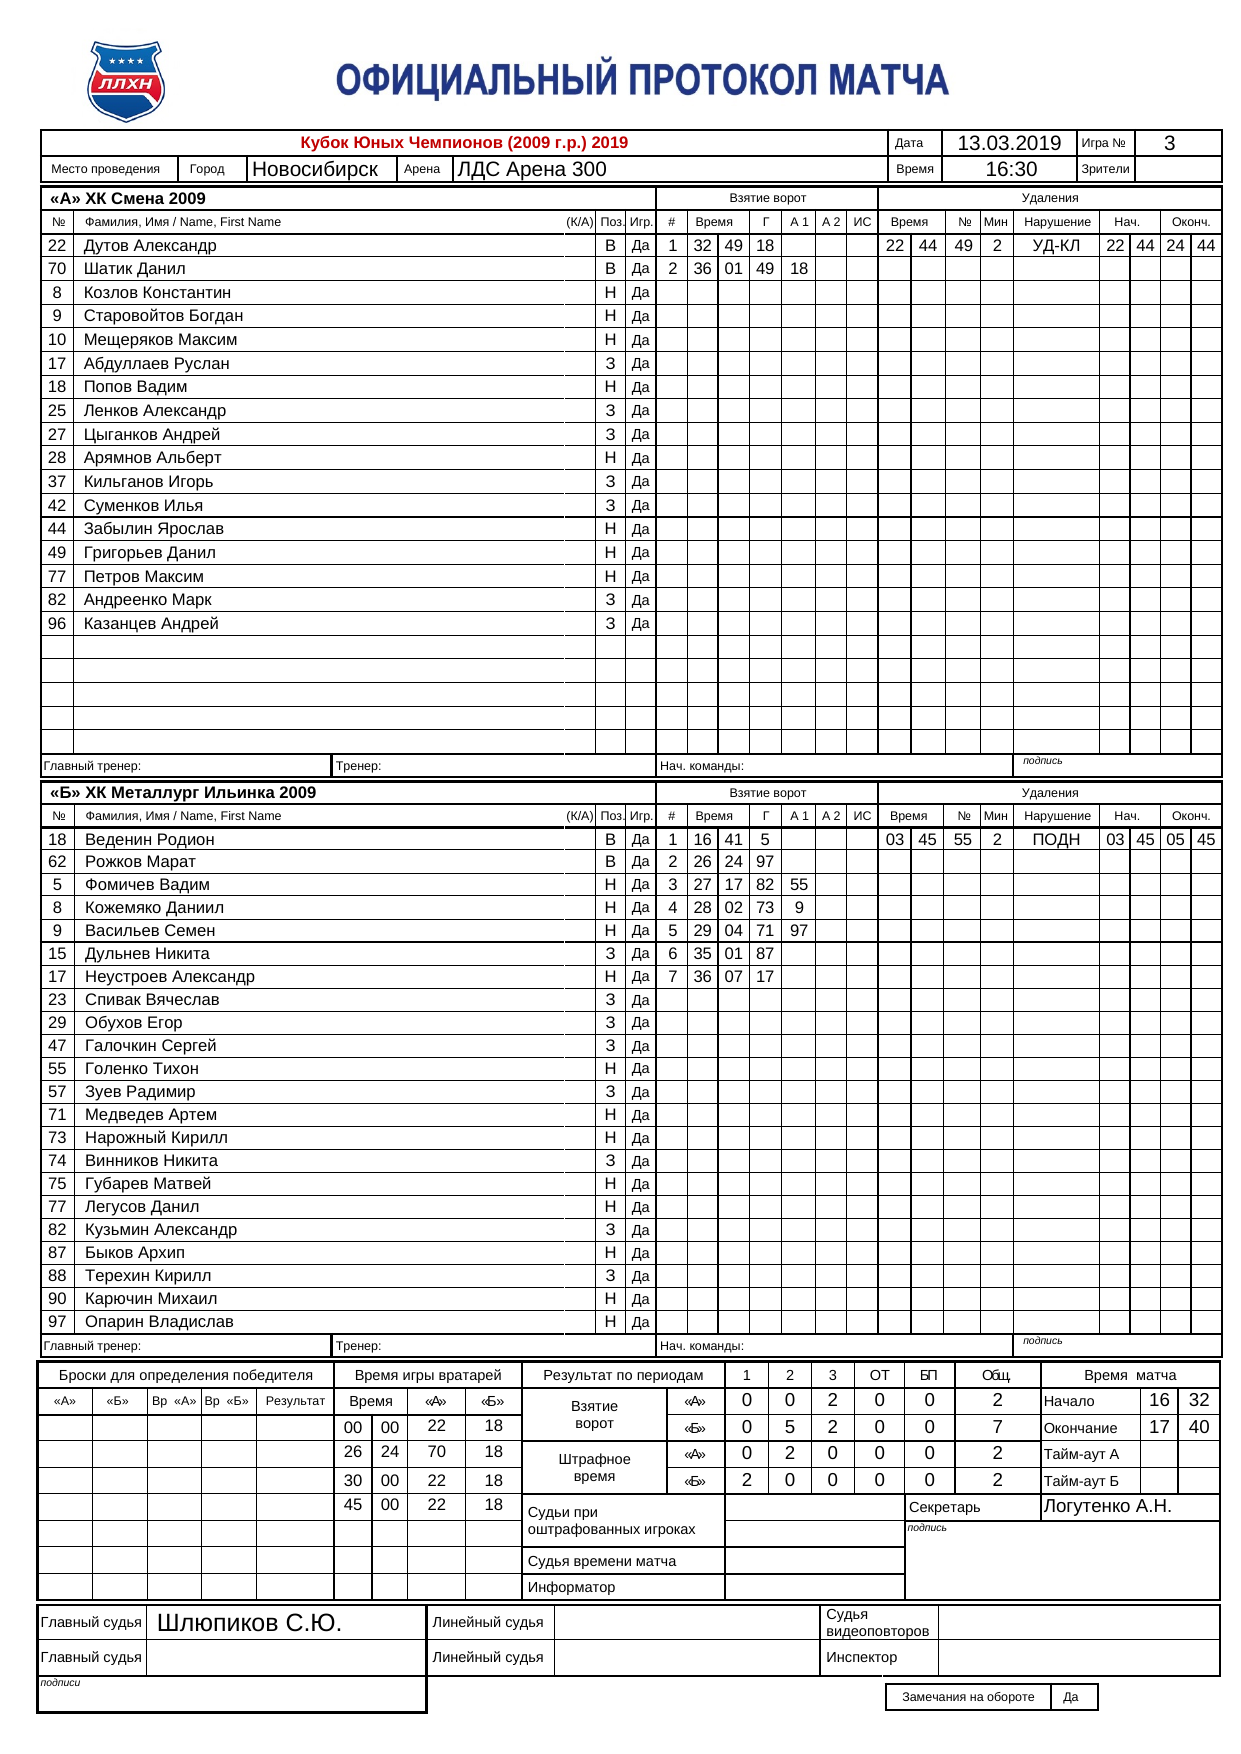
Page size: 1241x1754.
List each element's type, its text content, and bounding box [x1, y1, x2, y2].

table_cell [1100, 446, 1129, 469]
table_cell 00 [335, 1416, 371, 1440]
table_cell [782, 423, 815, 445]
table_cell 7 [657, 966, 687, 987]
table_cell [719, 494, 749, 516]
table_cell [657, 328, 687, 351]
table_cell [750, 1173, 781, 1195]
table_cell [626, 683, 655, 706]
table_cell [847, 636, 877, 658]
table_cell 16 [688, 829, 717, 849]
table_cell [1161, 1035, 1190, 1057]
table_cell [657, 518, 687, 540]
table_cell [750, 1104, 781, 1126]
table_cell Абдуллаев Руслан [74, 352, 564, 374]
table_cell [565, 328, 595, 351]
table_cell [944, 1196, 980, 1218]
table_cell [565, 588, 595, 611]
table_cell [1131, 1150, 1160, 1172]
table_cell [816, 659, 846, 682]
table_cell [1131, 470, 1160, 493]
table_cell [847, 257, 877, 280]
table_cell [782, 829, 815, 849]
table_cell [946, 683, 980, 706]
table_cell [1161, 376, 1190, 398]
table_cell [1161, 588, 1190, 611]
table_cell Фамилия, Имя / Name, First Name [74, 211, 565, 233]
table_cell [565, 707, 595, 729]
table_cell З [596, 1035, 625, 1057]
table_cell [847, 707, 877, 729]
table_cell [782, 850, 815, 872]
table_cell [657, 1288, 687, 1310]
table_cell Нач. команды: [657, 755, 1012, 776]
table_header Броски для определения победителя [39, 1363, 333, 1387]
table_cell [981, 920, 1013, 941]
table_cell [946, 257, 980, 280]
table_cell Зуев Радимир [75, 1081, 564, 1103]
table_cell [981, 1219, 1013, 1241]
table_cell [847, 328, 877, 351]
table_cell [1014, 281, 1099, 303]
table_cell Вр «Б» [202, 1389, 256, 1413]
table_cell [816, 1127, 846, 1149]
table_cell [750, 494, 781, 516]
table_cell [1161, 446, 1190, 469]
table_cell [847, 829, 877, 849]
table_cell [782, 328, 815, 351]
table_cell [657, 659, 687, 682]
table_cell [912, 541, 945, 564]
table_cell [981, 305, 1013, 327]
table_cell [750, 659, 781, 682]
table_cell 10 [42, 328, 73, 351]
table_cell [1161, 565, 1190, 587]
table_cell Н [596, 1127, 625, 1149]
table_cell Да [626, 1035, 655, 1057]
table_cell [847, 659, 877, 682]
table_cell [657, 1196, 687, 1218]
table_cell Шлюпиков С.Ю. [147, 1606, 425, 1639]
table_header «А» ХК Смена 2009 [42, 188, 655, 209]
table_cell [1100, 1035, 1129, 1057]
table_cell Быков Архип [75, 1242, 564, 1264]
table_cell [879, 565, 910, 587]
table_cell [1161, 1219, 1190, 1241]
table_cell [816, 1035, 846, 1057]
table_cell [782, 588, 815, 611]
table_cell [750, 1058, 781, 1079]
table_cell [719, 1173, 749, 1195]
table_cell [782, 1127, 815, 1149]
table_cell [1100, 376, 1129, 398]
table_cell [1141, 1468, 1177, 1493]
table_cell 17 [750, 966, 781, 987]
table_cell [816, 1288, 846, 1310]
table_cell [782, 565, 815, 587]
table_cell [879, 257, 910, 280]
table_cell А 2 [816, 805, 846, 826]
table_cell [688, 636, 717, 658]
table_cell [1014, 874, 1099, 895]
table_cell [944, 896, 980, 918]
table_cell Ленков Александр [74, 399, 564, 422]
table_cell Мещеряков Максим [74, 328, 564, 351]
table_cell [782, 1219, 815, 1241]
table_cell [1014, 730, 1099, 753]
table_cell ПОДН [1014, 829, 1099, 849]
table_cell 70 [42, 257, 73, 280]
table_cell Да [626, 281, 655, 303]
table_cell [782, 518, 815, 540]
table_cell [944, 850, 980, 872]
table_cell Забылин Ярослав [74, 518, 564, 540]
table_cell 71 [750, 920, 781, 941]
table_cell 44 [1192, 235, 1221, 256]
table_cell [912, 305, 945, 327]
table_cell [565, 1150, 595, 1172]
table_cell [719, 1265, 749, 1287]
table_cell [944, 1265, 980, 1287]
table_cell [782, 541, 815, 564]
table_cell [944, 943, 980, 964]
table_cell [719, 305, 749, 327]
table_cell [147, 1640, 425, 1675]
table_cell 01 [719, 943, 749, 964]
table_cell Арямнов Альберт [74, 446, 564, 469]
table_cell В [596, 850, 625, 872]
table_cell [1161, 1242, 1190, 1264]
table_cell [1131, 494, 1160, 516]
table_cell 35 [688, 943, 717, 964]
table_cell [719, 989, 749, 1011]
table_cell [782, 1288, 815, 1310]
table_cell [1161, 659, 1190, 682]
table_cell З [596, 470, 625, 493]
table_cell [847, 235, 877, 256]
table_cell Да [626, 328, 655, 351]
table_cell [688, 1242, 717, 1264]
table_cell [1192, 1311, 1221, 1333]
table_cell [944, 1127, 980, 1149]
table_cell 97 [42, 1311, 74, 1333]
table_cell [782, 1012, 815, 1033]
table_cell Н [596, 305, 625, 327]
table_cell 17 [42, 352, 73, 374]
table_cell [688, 494, 717, 516]
table_cell [1131, 446, 1160, 469]
table_cell [946, 494, 980, 516]
table_cell [626, 730, 655, 753]
table_cell [688, 470, 717, 493]
table_cell [847, 966, 877, 987]
table_cell 49 [946, 235, 980, 256]
table_cell [1161, 352, 1190, 374]
table_cell [565, 659, 595, 682]
table_cell [1192, 518, 1221, 540]
table_cell Дульнев Никита [75, 943, 564, 964]
table_cell Рожков Марат [75, 850, 564, 872]
table_cell [1131, 1081, 1160, 1103]
table_cell [750, 1012, 781, 1033]
table_cell [944, 1012, 980, 1033]
table_cell [1161, 1012, 1190, 1033]
table_cell [879, 305, 910, 327]
table_cell Да [626, 612, 655, 634]
table_cell Судьи при оштрафованных игроках [523, 1495, 724, 1546]
table_cell [912, 1012, 943, 1033]
table_cell [912, 328, 945, 351]
table_cell Н [596, 446, 625, 469]
table_cell [565, 989, 595, 1011]
table_cell [1014, 612, 1099, 634]
table_cell [657, 470, 687, 493]
table_cell [847, 376, 877, 398]
table_cell 0 [726, 1389, 768, 1413]
table_cell [688, 1311, 717, 1333]
table_cell [946, 730, 980, 753]
table_cell [688, 1035, 717, 1057]
table_cell Да [626, 446, 655, 469]
table_cell 23 [42, 989, 74, 1011]
table_cell [1100, 683, 1129, 706]
table_cell [626, 707, 655, 729]
table_cell [1136, 157, 1221, 181]
table_cell Время [879, 211, 945, 233]
table_cell [946, 470, 980, 493]
table_cell [657, 1081, 687, 1103]
table_header Общ. [956, 1363, 1040, 1387]
table_cell [688, 1288, 717, 1310]
table_cell Мин [981, 211, 1013, 233]
table_cell [879, 1058, 910, 1079]
table_cell [750, 1242, 781, 1264]
table_cell [408, 1574, 465, 1599]
table_cell [1161, 257, 1190, 280]
table_cell [981, 1035, 1013, 1057]
table_cell [847, 874, 877, 895]
table_cell [565, 305, 595, 327]
table_cell 18 [466, 1416, 521, 1440]
table_cell [1179, 1441, 1219, 1467]
table_cell [1192, 636, 1221, 658]
table_cell [565, 683, 595, 706]
table_cell 0 [726, 1442, 768, 1467]
table_cell 82 [42, 1219, 74, 1241]
table_cell Тренер: [333, 755, 655, 776]
table_cell Казанцев Андрей [74, 612, 564, 634]
table_cell [750, 423, 781, 445]
table_cell [981, 565, 1013, 587]
table_cell Обухов Егор [75, 1012, 564, 1033]
table_cell Тайм-аут Б [1042, 1468, 1140, 1493]
table_cell [1131, 565, 1160, 587]
table_cell В [596, 829, 625, 849]
table_cell [946, 707, 980, 729]
table_cell 77 [42, 1196, 74, 1218]
table_cell Тренер: [333, 1335, 655, 1356]
table_cell [981, 1150, 1013, 1172]
table_cell ИС [847, 211, 877, 233]
table_cell Зрители [1078, 157, 1134, 181]
table_cell В [596, 235, 625, 256]
table_cell [39, 1441, 92, 1467]
table_cell [1100, 1127, 1129, 1149]
table_cell [719, 1196, 749, 1218]
table_cell [1131, 1288, 1160, 1310]
table_cell [912, 1265, 943, 1287]
table_cell [912, 1127, 943, 1149]
table_cell [879, 707, 910, 729]
table_cell [688, 423, 717, 445]
table_cell [565, 541, 595, 564]
table_cell Да [626, 1219, 655, 1241]
table_cell [719, 659, 749, 682]
table_cell Опарин Владислав [75, 1311, 564, 1333]
table_cell [1192, 565, 1221, 587]
table_cell [373, 1521, 407, 1546]
table_cell З [596, 989, 625, 1011]
table_cell З [596, 612, 625, 634]
table_cell [847, 730, 877, 753]
table_cell [1131, 850, 1160, 872]
table_cell Да [626, 565, 655, 587]
table_cell Медведев Артем [75, 1104, 564, 1126]
table_cell В [596, 257, 625, 280]
table_cell Да [626, 1058, 655, 1079]
table_cell 49 [42, 541, 73, 564]
table_cell [719, 1104, 749, 1126]
table_cell А 1 [782, 805, 815, 826]
table_cell [719, 446, 749, 469]
table_cell ИС [847, 805, 877, 826]
table_cell [1100, 1219, 1129, 1241]
table_cell [1014, 1265, 1099, 1287]
table_cell [257, 1574, 333, 1599]
table_cell [1014, 1311, 1099, 1333]
table_cell [148, 1468, 201, 1493]
table_cell Г [750, 805, 781, 826]
table_header «Б» ХК Металлург Ильинка 2009 [42, 783, 655, 803]
table_cell [782, 352, 815, 374]
table_cell [939, 1640, 1219, 1675]
picture [5, 28, 1179, 129]
table_cell [816, 518, 846, 540]
table_cell [847, 352, 877, 374]
table_cell [782, 707, 815, 729]
table_cell З [596, 1081, 625, 1103]
table_cell [946, 588, 980, 611]
table_cell [981, 1127, 1013, 1149]
table_cell 27 [42, 423, 73, 445]
table_cell [782, 1150, 815, 1172]
table_cell [1100, 494, 1129, 516]
table_cell [816, 636, 846, 658]
table_cell [1161, 470, 1190, 493]
table_cell [782, 470, 815, 493]
table_cell [1192, 1219, 1221, 1241]
table_cell Н [596, 518, 625, 540]
table_cell [946, 305, 980, 327]
table_cell [565, 470, 595, 493]
table_cell [688, 518, 717, 540]
table_cell [688, 1127, 717, 1149]
table_cell [981, 730, 1013, 753]
table_cell 70 [408, 1441, 465, 1467]
table_cell Н [596, 874, 625, 895]
table_cell [148, 1416, 201, 1440]
table_cell [257, 1494, 333, 1520]
table_cell [1014, 1081, 1099, 1103]
table_cell [816, 966, 846, 987]
table_cell [912, 423, 945, 445]
table_cell [847, 1196, 877, 1218]
table_cell [1192, 683, 1221, 706]
table_cell Н [596, 541, 625, 564]
table_cell [879, 943, 910, 964]
table_cell [719, 1219, 749, 1241]
table_cell [1192, 588, 1221, 611]
table_cell [879, 612, 910, 634]
table_cell [1192, 1058, 1221, 1079]
table_cell [202, 1547, 256, 1573]
table_cell [657, 1219, 687, 1241]
table_cell [912, 1242, 943, 1264]
table_cell [981, 399, 1013, 422]
table_cell [657, 1127, 687, 1149]
table_cell [912, 565, 945, 587]
table_cell [1192, 989, 1221, 1011]
table_cell [1161, 494, 1190, 516]
table_cell Время [688, 211, 749, 233]
table_cell Место проведения [42, 157, 177, 181]
table_cell [657, 494, 687, 516]
table_cell [39, 1468, 92, 1493]
table_cell [1131, 376, 1160, 398]
table_cell [847, 1150, 877, 1172]
table_cell [1192, 1150, 1221, 1172]
table_cell [565, 896, 595, 918]
table_cell [750, 1311, 781, 1333]
table_cell [148, 1547, 201, 1573]
table_cell [688, 612, 717, 634]
table_cell Да [626, 1196, 655, 1218]
table_cell 7 [956, 1415, 1040, 1440]
table_cell [257, 1521, 333, 1546]
table_cell 0 [812, 1442, 854, 1467]
table_cell Да [626, 1242, 655, 1264]
table_cell Да [626, 494, 655, 516]
table_cell [1192, 494, 1221, 516]
table_cell [202, 1494, 256, 1520]
table_cell [847, 399, 877, 422]
table_cell [944, 1150, 980, 1172]
table_cell 41 [719, 829, 749, 849]
table_cell подпись [1014, 755, 1221, 776]
table_cell [1192, 1265, 1221, 1287]
table_cell [1014, 470, 1099, 493]
table_header ОТ [855, 1363, 904, 1387]
table_cell [1014, 518, 1099, 540]
table_cell [565, 1288, 595, 1310]
table_cell [981, 376, 1013, 398]
table_cell Григорьев Данил [74, 541, 564, 564]
table_cell [688, 1196, 717, 1218]
table_cell А 2 [816, 211, 846, 233]
table_cell [912, 1104, 943, 1126]
table_cell [1192, 1127, 1221, 1149]
table_cell [596, 730, 625, 753]
table_cell [1100, 518, 1129, 540]
table_cell [373, 1574, 407, 1599]
table_cell [555, 1640, 819, 1675]
table_cell [1014, 305, 1099, 327]
table_cell 55 [782, 874, 815, 895]
table_cell [1131, 1035, 1160, 1057]
table_cell [565, 1058, 595, 1079]
table_cell 75 [42, 1173, 74, 1195]
table_cell [816, 1265, 846, 1287]
table_cell [565, 494, 595, 516]
table_cell 1 [657, 829, 687, 849]
table_cell [565, 235, 595, 256]
table_cell [1100, 896, 1129, 918]
table_cell [1131, 1012, 1160, 1033]
table_cell [1192, 896, 1221, 918]
table_cell 3 [657, 874, 687, 895]
table_cell [1192, 305, 1221, 327]
table_cell [1161, 612, 1190, 634]
table_cell Главный судья [39, 1606, 146, 1639]
table_cell [879, 896, 910, 918]
table_cell [912, 1288, 943, 1310]
table_cell 03 [879, 829, 910, 849]
table_cell [1131, 920, 1160, 941]
table_cell [565, 352, 595, 374]
table_cell [93, 1574, 147, 1599]
table_cell [782, 376, 815, 398]
table_cell [74, 730, 564, 753]
table_cell 2 [956, 1442, 1040, 1467]
table_cell [981, 1081, 1013, 1103]
table_cell [1192, 612, 1221, 634]
table_cell [565, 1219, 595, 1241]
table_cell Окончание [1042, 1415, 1140, 1440]
table_cell [1192, 1081, 1221, 1103]
table_cell [750, 328, 781, 351]
table_cell 82 [750, 874, 781, 895]
table_cell [816, 707, 846, 729]
table_cell Время [335, 1389, 407, 1413]
table_cell Нарожный Кирилл [75, 1127, 564, 1149]
table_cell 0 [855, 1442, 904, 1467]
table_cell Да [626, 470, 655, 493]
table_cell [688, 1104, 717, 1126]
table_cell [565, 874, 595, 895]
table_cell [847, 850, 877, 872]
table_cell Неустроев Александр [75, 966, 564, 987]
table_cell 5 [42, 874, 74, 895]
table_cell [1131, 1265, 1160, 1287]
table_cell # [657, 211, 687, 233]
table_cell [750, 446, 781, 469]
table_cell [657, 281, 687, 303]
table_cell [981, 943, 1013, 964]
table_cell [1131, 281, 1160, 303]
table_cell Да [626, 920, 655, 941]
table_header Время игры вратарей [335, 1363, 521, 1387]
table_cell Суменков Илья [74, 494, 564, 516]
table_cell [726, 1575, 904, 1599]
table_cell 01 [719, 257, 749, 280]
table_cell [981, 636, 1013, 658]
table_cell 9 [42, 305, 73, 327]
table_cell Фамилия, Имя / Name, First Name [75, 805, 565, 826]
table_cell [782, 494, 815, 516]
table_cell Новосибирск [248, 157, 396, 181]
table_cell [750, 565, 781, 587]
table_cell [847, 281, 877, 303]
table_cell 45 [335, 1494, 371, 1520]
table_cell [816, 352, 846, 374]
table_cell З [596, 352, 625, 374]
table_cell [847, 1104, 877, 1126]
table_cell [879, 518, 910, 540]
table_cell [93, 1468, 147, 1493]
table_cell [257, 1468, 333, 1493]
table_cell [202, 1521, 256, 1546]
table_cell [912, 1081, 943, 1103]
table_cell [981, 966, 1013, 987]
table_cell Карючин Михаил [75, 1288, 564, 1310]
table_cell Да [626, 850, 655, 872]
table_cell Да [626, 1311, 655, 1333]
table_cell [912, 399, 945, 422]
table_cell [750, 1127, 781, 1149]
table_cell 44 [42, 518, 73, 540]
table_cell [466, 1574, 521, 1599]
table_cell [879, 376, 910, 398]
table_cell [1014, 966, 1099, 987]
table_cell [1131, 1219, 1160, 1241]
table_cell [879, 920, 910, 941]
table_cell [879, 1219, 910, 1241]
table_cell [879, 470, 910, 493]
table_cell [565, 446, 595, 469]
table_cell [657, 730, 687, 753]
table_cell [335, 1521, 371, 1546]
table_cell [657, 541, 687, 564]
table_cell 17 [1141, 1415, 1177, 1440]
table_cell [750, 376, 781, 398]
table_cell Поз. [596, 805, 625, 826]
table_cell [782, 1035, 815, 1057]
table_cell 0 [726, 1415, 768, 1440]
table_cell [782, 943, 815, 964]
table_cell [42, 659, 73, 682]
table_cell [1014, 989, 1099, 1011]
table_cell [1192, 1288, 1221, 1310]
table_cell [565, 1311, 595, 1333]
table_cell [1100, 541, 1129, 564]
table_cell [726, 1548, 904, 1573]
table_cell [688, 1265, 717, 1287]
table_cell [1192, 281, 1221, 303]
table_cell [719, 1058, 749, 1079]
table_cell [912, 446, 945, 469]
table_cell [816, 1219, 846, 1241]
table_cell [1161, 1196, 1190, 1218]
table_cell [816, 588, 846, 611]
table_cell 15 [42, 943, 74, 964]
table_cell Да [626, 1150, 655, 1172]
table_cell [782, 730, 815, 753]
table_cell [1131, 966, 1160, 987]
table_cell [1131, 1173, 1160, 1195]
table_cell [946, 423, 980, 445]
table_cell [912, 874, 943, 895]
table_cell [750, 989, 781, 1011]
table_cell [847, 305, 877, 327]
table_cell [719, 707, 749, 729]
table_cell З [596, 588, 625, 611]
table_cell [688, 730, 717, 753]
table_cell [946, 352, 980, 374]
table_cell Город [179, 157, 246, 181]
table_cell [879, 1150, 910, 1172]
table_cell [39, 1494, 92, 1520]
table_cell Шатик Данил [74, 257, 564, 280]
table_cell 55 [944, 829, 980, 849]
table_cell 16:30 [943, 157, 1076, 181]
table_cell 22 [42, 235, 73, 256]
table_cell [466, 1547, 521, 1573]
table_cell Да [626, 989, 655, 1011]
table_cell [1192, 850, 1221, 872]
table_cell [1100, 966, 1129, 987]
table_cell [74, 659, 564, 682]
table_cell [1100, 1242, 1129, 1264]
table_cell [847, 683, 877, 706]
table_cell 88 [42, 1265, 74, 1287]
table_cell [39, 1547, 92, 1573]
table_cell 71 [42, 1104, 74, 1126]
table_cell [719, 612, 749, 634]
table_cell [879, 1311, 910, 1333]
table_cell [1192, 1012, 1221, 1033]
table_header Удаления [879, 783, 1221, 803]
table_cell [981, 612, 1013, 634]
table_cell [1161, 730, 1190, 753]
table_cell Да [626, 943, 655, 964]
table_cell [688, 565, 717, 587]
table_cell [719, 281, 749, 303]
table_cell [847, 1311, 877, 1333]
table_cell [944, 1219, 980, 1241]
table_cell [981, 683, 1013, 706]
table_cell [912, 1196, 943, 1218]
table_cell 9 [782, 896, 815, 918]
table_cell [879, 399, 910, 422]
table_cell [596, 707, 625, 729]
table_cell [847, 1127, 877, 1149]
table_cell [657, 1173, 687, 1195]
table_cell [688, 1012, 717, 1033]
table_cell [816, 943, 846, 964]
table_cell Да [626, 1081, 655, 1103]
table_cell [408, 1547, 465, 1573]
table_cell [879, 1104, 910, 1126]
table_cell 04 [719, 920, 749, 941]
table_cell А 1 [782, 211, 815, 233]
table_cell 25 [42, 399, 73, 422]
table_cell [1100, 612, 1129, 634]
table_cell [1161, 305, 1190, 327]
table_cell 8 [42, 896, 74, 918]
table_cell 07 [719, 966, 749, 987]
table_cell [565, 1265, 595, 1287]
table_cell [93, 1521, 147, 1546]
table_cell Информатор [523, 1575, 724, 1599]
table_cell [626, 636, 655, 658]
table_cell [1014, 1104, 1099, 1126]
table_cell [750, 1265, 781, 1287]
table_cell [816, 1242, 846, 1264]
table_cell Да [626, 257, 655, 280]
table_cell 44 [912, 235, 945, 256]
table_cell [202, 1574, 256, 1599]
table_cell [1100, 1081, 1129, 1103]
table_cell [750, 518, 781, 540]
table_cell [816, 494, 846, 516]
table_header Взятие ворот [657, 188, 877, 209]
table_cell 22 [408, 1494, 465, 1520]
table_cell Линейный судья [428, 1640, 554, 1675]
table_cell [981, 1012, 1013, 1033]
table_cell «А» [408, 1389, 465, 1413]
table_cell 49 [750, 257, 781, 280]
table_cell Да [626, 1173, 655, 1195]
table_cell [912, 1150, 943, 1172]
table_cell 17 [719, 874, 749, 895]
table_cell Мин [981, 805, 1013, 826]
table_cell [879, 1035, 910, 1057]
table_cell ЛДС Арена 300 [454, 157, 887, 181]
table_cell [750, 588, 781, 611]
table_cell [782, 989, 815, 1011]
table_cell Судья времени матча [523, 1548, 724, 1573]
table_cell [565, 1242, 595, 1264]
table_cell [1161, 683, 1190, 706]
table_cell Нач. [1100, 805, 1160, 826]
table_cell [335, 1574, 371, 1599]
table_cell 45 [1192, 829, 1221, 849]
table_cell [816, 850, 846, 872]
table_cell [816, 235, 846, 256]
table_cell [1131, 352, 1160, 374]
table_cell 9 [42, 920, 74, 941]
table_cell [879, 874, 910, 895]
table_cell Н [596, 1058, 625, 1079]
table_cell [879, 281, 910, 303]
table_cell [1100, 730, 1129, 753]
table_cell [981, 1311, 1013, 1333]
table_cell 2 [956, 1468, 1040, 1493]
table_cell [944, 1035, 980, 1057]
table_cell [946, 565, 980, 587]
table_cell [1100, 1311, 1129, 1333]
table_cell Да [626, 1012, 655, 1033]
table_cell [816, 305, 846, 327]
table_cell Козлов Константин [74, 281, 564, 303]
table_cell [946, 612, 980, 634]
table_cell [912, 1311, 943, 1333]
table_cell [688, 446, 717, 469]
table_cell Линейный судья [428, 1606, 554, 1639]
table_cell Нарушение [1014, 805, 1099, 826]
table_cell [981, 659, 1013, 682]
table_cell [912, 1035, 943, 1057]
table_cell «Б» [668, 1468, 724, 1493]
table_cell Н [596, 896, 625, 918]
table_cell 4 [657, 896, 687, 918]
table_cell [1192, 707, 1221, 729]
table_cell Старовойтов Богдан [74, 305, 564, 327]
table_cell [719, 1311, 749, 1333]
table_cell Да [626, 235, 655, 256]
table_cell [565, 612, 595, 634]
table_cell [879, 541, 910, 564]
table_cell 0 [905, 1468, 954, 1493]
table_cell подписи [39, 1677, 425, 1711]
table_cell 82 [42, 588, 73, 611]
table_cell [1161, 328, 1190, 351]
table_cell [565, 943, 595, 964]
table_cell [1161, 896, 1190, 918]
table_cell [782, 1265, 815, 1287]
table_cell [1014, 541, 1099, 564]
table_cell [1192, 966, 1221, 987]
table_cell Н [596, 920, 625, 941]
table_cell [1161, 850, 1190, 872]
table_cell [847, 565, 877, 587]
table_cell [565, 966, 595, 987]
table_cell [816, 1173, 846, 1195]
table_cell [912, 943, 943, 964]
table_cell [879, 352, 910, 374]
table_cell [688, 305, 717, 327]
table_cell подпись [1014, 1335, 1221, 1356]
table_cell [912, 683, 945, 706]
table_cell [565, 518, 595, 540]
table_cell [944, 1288, 980, 1310]
table_cell [816, 989, 846, 1011]
table_cell [1161, 518, 1190, 540]
table_cell Губарев Матвей [75, 1173, 564, 1195]
table_cell [1192, 352, 1221, 374]
table_cell Да [626, 352, 655, 374]
table_cell Время [688, 805, 749, 826]
table_cell [981, 281, 1013, 303]
table_cell [1131, 1058, 1160, 1079]
table_cell [74, 683, 564, 706]
table_cell [981, 518, 1013, 540]
table_cell [946, 376, 980, 398]
table_cell [944, 966, 980, 987]
table_cell [1131, 659, 1160, 682]
table_cell [1014, 850, 1099, 872]
table_cell [1131, 707, 1160, 729]
table_cell 00 [373, 1416, 407, 1440]
table_cell [1131, 328, 1160, 351]
table_cell [981, 1265, 1013, 1287]
table_cell [565, 829, 595, 849]
table_cell [782, 281, 815, 303]
table_cell «Б» [668, 1415, 724, 1440]
table_cell [1014, 943, 1099, 964]
table_cell [879, 1173, 910, 1195]
table_cell [912, 1058, 943, 1079]
table_cell [782, 1173, 815, 1195]
table_cell [750, 305, 781, 327]
table_cell [555, 1606, 819, 1639]
table_cell [816, 612, 846, 634]
table_cell Игр. [626, 211, 655, 233]
table_cell [912, 494, 945, 516]
table_cell [1014, 1035, 1099, 1057]
table_cell [981, 1288, 1013, 1310]
table_cell [1131, 1127, 1160, 1149]
table_cell [657, 1242, 687, 1264]
table_cell [847, 1242, 877, 1264]
table_cell [148, 1494, 201, 1520]
table_cell [1014, 1127, 1099, 1149]
table_cell Н [596, 1242, 625, 1264]
table_cell Г [750, 211, 781, 233]
table_cell Н [596, 281, 625, 303]
table_cell [1192, 920, 1221, 941]
table_cell [1100, 423, 1129, 445]
table_cell [944, 1081, 980, 1103]
table_cell [719, 588, 749, 611]
table_cell [912, 257, 945, 280]
table_cell [946, 518, 980, 540]
table_cell 26 [688, 850, 717, 872]
table_cell Инспектор [821, 1640, 938, 1675]
table_cell 29 [42, 1012, 74, 1033]
table_cell [847, 1288, 877, 1310]
table_cell 27 [688, 874, 717, 895]
table_cell [93, 1441, 147, 1467]
table_cell [565, 257, 595, 280]
table_cell [981, 989, 1013, 1011]
table_cell [816, 541, 846, 564]
table_cell Да [626, 376, 655, 398]
table_cell [879, 328, 910, 351]
table_cell [1014, 446, 1099, 469]
table_cell З [596, 1012, 625, 1033]
table_cell [1192, 1035, 1221, 1057]
table_cell [719, 1127, 749, 1149]
table_cell [565, 730, 595, 753]
table_cell 03 [1100, 829, 1129, 849]
table_cell [1100, 1104, 1129, 1126]
table_header 3 [1136, 131, 1221, 155]
table_cell [1131, 683, 1160, 706]
table_cell [912, 588, 945, 611]
table_cell [688, 1081, 717, 1103]
table_cell [912, 636, 945, 658]
table_header 13.03.2019 [943, 131, 1076, 155]
table_cell [912, 1219, 943, 1241]
table_cell [1161, 1311, 1190, 1333]
table_cell [688, 541, 717, 564]
table_cell [782, 1242, 815, 1264]
table_cell [946, 399, 980, 422]
table_cell Спивак Вячеслав [75, 989, 564, 1011]
table_cell [1014, 423, 1099, 445]
table_cell [912, 989, 943, 1011]
table_cell 18 [466, 1441, 521, 1467]
table_cell [719, 683, 749, 706]
table_cell [373, 1547, 407, 1573]
table_cell 8 [42, 281, 73, 303]
table_cell [1014, 1242, 1099, 1264]
table_cell [428, 1677, 882, 1711]
table_cell 22 [1100, 235, 1129, 256]
table_cell Н [596, 1288, 625, 1310]
table_cell [782, 683, 815, 706]
table_cell [1161, 1127, 1190, 1149]
table_cell Секретарь [906, 1495, 1040, 1520]
table_cell Штрафное время [523, 1442, 666, 1493]
table_cell [688, 352, 717, 374]
table_cell [816, 328, 846, 351]
table_header Взятие ворот [657, 783, 877, 803]
table_cell [981, 352, 1013, 374]
table_cell [879, 494, 910, 516]
table_cell [657, 989, 687, 1011]
table_cell [596, 683, 625, 706]
table_cell [565, 281, 595, 303]
table_cell [912, 281, 945, 303]
table_cell 45 [912, 829, 943, 849]
table_cell [1131, 943, 1160, 964]
table_cell [750, 730, 781, 753]
table_cell Цыганков Андрей [74, 423, 564, 445]
table_cell Игр. [626, 805, 655, 826]
table_cell [688, 328, 717, 351]
table_cell [912, 518, 945, 540]
table_cell [912, 707, 945, 729]
table_cell Да [626, 1288, 655, 1310]
table_cell 0 [855, 1389, 904, 1413]
table_cell [816, 1081, 846, 1103]
table_cell [750, 1288, 781, 1310]
table_cell [565, 376, 595, 398]
table_cell [1014, 1219, 1099, 1241]
table_cell [1131, 989, 1160, 1011]
table_cell 18 [42, 376, 73, 398]
table_cell [1131, 541, 1160, 564]
table_cell [565, 850, 595, 872]
table_cell [719, 1081, 749, 1103]
table_cell [1014, 1173, 1099, 1195]
table_cell [565, 1081, 595, 1103]
table_cell [1014, 399, 1099, 422]
table_cell [688, 1173, 717, 1195]
table_cell [1100, 588, 1129, 611]
table_cell [565, 1035, 595, 1057]
table_cell 24 [1161, 235, 1190, 256]
table_cell [847, 423, 877, 445]
table_cell [847, 612, 877, 634]
table_cell [1014, 683, 1099, 706]
table_cell [1161, 1173, 1190, 1195]
table_cell 44 [1131, 235, 1160, 256]
table_cell [1161, 943, 1190, 964]
table_cell Веденин Родион [75, 829, 564, 849]
table_cell [816, 683, 846, 706]
table_cell Н [596, 966, 625, 987]
table_cell [257, 1547, 333, 1573]
table_cell [1192, 541, 1221, 564]
table_cell [939, 1606, 1219, 1639]
table_cell [93, 1416, 147, 1440]
table_cell [1014, 257, 1099, 280]
table_cell [657, 588, 687, 611]
table_cell [1131, 636, 1160, 658]
table_cell 73 [750, 896, 781, 918]
table_cell [1192, 943, 1221, 964]
table_cell [782, 612, 815, 634]
table_cell Время [889, 157, 941, 181]
table_cell [879, 1012, 910, 1033]
table_cell 55 [42, 1058, 74, 1079]
table_cell [1192, 1196, 1221, 1218]
table_cell Главный тренер: [42, 755, 330, 776]
table_cell [596, 636, 625, 658]
table_cell [981, 707, 1013, 729]
table_cell 74 [42, 1150, 74, 1172]
table_cell 0 [769, 1468, 811, 1493]
table_cell 29 [688, 920, 717, 941]
table_cell [981, 257, 1013, 280]
table_cell 2 [657, 850, 687, 872]
table_cell Логутенко А.Н. [1042, 1495, 1219, 1520]
table_cell 57 [42, 1081, 74, 1103]
table_cell № [42, 211, 73, 233]
table_cell [879, 989, 910, 1011]
table_cell [912, 659, 945, 682]
table_cell Начало [1042, 1389, 1140, 1413]
table_cell [879, 1081, 910, 1103]
table_cell [565, 423, 595, 445]
table_cell № [42, 805, 74, 826]
table_cell [657, 1035, 687, 1057]
table_cell [1131, 612, 1160, 634]
table_cell [1014, 328, 1099, 351]
table_cell 90 [42, 1288, 74, 1310]
table_cell [1100, 943, 1129, 964]
table_cell [42, 730, 73, 753]
table_cell Дутов Александр [74, 235, 564, 256]
table_cell [1014, 636, 1099, 658]
table_cell Н [596, 1173, 625, 1195]
table_cell [719, 518, 749, 540]
table_cell [981, 896, 1013, 918]
table_cell [726, 1495, 904, 1520]
table_cell [944, 874, 980, 895]
table_cell [657, 707, 687, 729]
table_header Замечания на обороте [887, 1685, 1050, 1709]
table_cell [944, 1242, 980, 1264]
table_cell Попов Вадим [74, 376, 564, 398]
table_cell 42 [42, 494, 73, 516]
table_cell [657, 1104, 687, 1126]
table_header Кубок Юных Чемпионов (2009 г.р.) 2019 [42, 131, 887, 155]
table_cell [1131, 874, 1160, 895]
table_cell [1099, 1682, 1220, 1711]
table_cell [981, 328, 1013, 351]
table_header Игра № [1078, 131, 1134, 155]
table_cell Да [626, 588, 655, 611]
table_cell 6 [657, 943, 687, 964]
table_cell [688, 1219, 717, 1241]
table_cell [657, 352, 687, 374]
table_cell [1131, 1104, 1160, 1126]
table_cell [1131, 588, 1160, 611]
table_cell [1100, 281, 1129, 303]
table_header Удаления [879, 188, 1221, 209]
table_cell [719, 1035, 749, 1057]
table_cell [750, 1081, 781, 1103]
table_cell Судья видеоповторов [821, 1606, 938, 1639]
table_cell [782, 636, 815, 658]
table_cell 28 [42, 446, 73, 469]
table_cell [657, 305, 687, 327]
table_cell [1192, 376, 1221, 398]
table_cell [847, 943, 877, 964]
table_cell [946, 446, 980, 469]
table_cell 28 [688, 896, 717, 918]
table_cell [816, 565, 846, 587]
table_cell [981, 588, 1013, 611]
table_cell [408, 1521, 465, 1546]
table_cell [719, 636, 749, 658]
table_cell [879, 423, 910, 445]
table_cell 22 [408, 1468, 465, 1493]
table_cell [688, 281, 717, 303]
table_cell 0 [855, 1415, 904, 1440]
table_cell Время [879, 805, 943, 826]
table_cell [750, 636, 781, 658]
table_cell [626, 659, 655, 682]
table_cell [719, 1242, 749, 1264]
table_cell [750, 1196, 781, 1218]
table_cell [1100, 470, 1129, 493]
table_cell [719, 328, 749, 351]
table_cell [816, 1058, 846, 1079]
table_cell Взятие ворот [523, 1389, 666, 1440]
table_cell [1192, 730, 1221, 753]
table_cell [879, 659, 910, 682]
table_cell [1014, 707, 1099, 729]
table_cell [42, 636, 73, 658]
table_cell [1014, 352, 1099, 374]
table_cell «Б » [466, 1389, 521, 1413]
table_cell [879, 1127, 910, 1149]
table_cell 30 [335, 1468, 371, 1493]
table_cell 2 [956, 1389, 1040, 1413]
table_cell [93, 1547, 147, 1573]
table_cell [1161, 1150, 1190, 1172]
table_cell [946, 659, 980, 682]
table_cell 24 [373, 1441, 407, 1467]
table_cell [74, 636, 564, 658]
table_cell [565, 399, 595, 422]
table_cell Васильев Семен [75, 920, 564, 941]
table_cell [74, 707, 564, 729]
table_cell [981, 446, 1013, 469]
table_cell 5 [769, 1415, 811, 1440]
table_cell [847, 1173, 877, 1195]
table_cell [565, 1173, 595, 1195]
table_cell [1192, 659, 1221, 682]
table_cell [879, 730, 910, 753]
table_cell [782, 1311, 815, 1333]
table_cell [912, 920, 943, 941]
table_cell [1100, 920, 1129, 941]
table_cell 00 [373, 1468, 407, 1493]
table_cell 36 [688, 257, 717, 280]
table_cell 32 [688, 235, 717, 256]
table_cell [750, 683, 781, 706]
table_cell [847, 1035, 877, 1057]
table_cell [1131, 423, 1160, 445]
table_cell [782, 399, 815, 422]
table_cell Галочкин Сергей [75, 1035, 564, 1057]
table_cell [202, 1416, 256, 1440]
table_cell З [596, 494, 625, 516]
table_cell 37 [42, 470, 73, 493]
table_cell [1100, 1288, 1129, 1310]
table_cell [565, 1196, 595, 1218]
table_cell [1161, 636, 1190, 658]
table_cell [1161, 1288, 1190, 1310]
table_cell [1100, 305, 1129, 327]
table_cell [719, 423, 749, 445]
table_cell [816, 920, 846, 941]
table_cell [1192, 1173, 1221, 1195]
table_cell 2 [769, 1442, 811, 1467]
table_cell [1100, 1012, 1129, 1033]
table_cell Да [626, 1104, 655, 1126]
table_cell [750, 352, 781, 374]
table_cell [981, 1196, 1013, 1218]
table_cell [816, 446, 846, 469]
table_cell [750, 1035, 781, 1057]
table_cell [1131, 399, 1160, 422]
table_cell [847, 518, 877, 540]
table_cell [1100, 1150, 1129, 1172]
table_cell [1131, 1242, 1160, 1264]
table_cell Терехин Кирилл [75, 1265, 564, 1287]
table_cell [879, 1265, 910, 1287]
table_cell 0 [905, 1442, 954, 1467]
table_cell [719, 730, 749, 753]
table_cell [981, 541, 1013, 564]
table_cell [816, 1150, 846, 1172]
table_cell 2 [657, 257, 687, 280]
table_cell [565, 920, 595, 941]
table_cell [782, 1081, 815, 1103]
table_cell [1100, 707, 1129, 729]
table_cell [657, 612, 687, 634]
table_cell [1131, 896, 1160, 918]
table_cell Н [596, 1196, 625, 1218]
table_cell [688, 707, 717, 729]
table_cell 32 [1179, 1389, 1219, 1413]
table_cell Кильганов Игорь [74, 470, 564, 493]
table_header 3 [812, 1363, 854, 1387]
table_cell [944, 989, 980, 1011]
table_cell Поз. [596, 211, 625, 233]
table_cell [782, 659, 815, 682]
table_cell Голенко Тихон [75, 1058, 564, 1079]
table_header Да [1052, 1685, 1097, 1709]
table_cell [816, 281, 846, 303]
table_cell Да [626, 1265, 655, 1287]
table_cell [912, 730, 945, 753]
table_cell [1161, 281, 1190, 303]
table_cell [688, 376, 717, 398]
table_cell 36 [688, 966, 717, 987]
table_cell [847, 920, 877, 941]
table_cell [719, 1288, 749, 1310]
table_cell Да [626, 966, 655, 987]
table_cell З [596, 399, 625, 422]
table_cell «А» [668, 1442, 724, 1467]
table_cell З [596, 1219, 625, 1241]
table_cell 1 [657, 235, 687, 256]
table_cell [750, 707, 781, 729]
table_cell [1179, 1468, 1219, 1493]
table_cell [257, 1416, 333, 1440]
table_cell 26 [335, 1441, 371, 1467]
table_cell 47 [42, 1035, 74, 1057]
table_cell [816, 874, 846, 895]
table_cell [912, 612, 945, 634]
table_cell [912, 850, 943, 872]
table_cell [1161, 874, 1190, 895]
table_cell 73 [42, 1127, 74, 1149]
table_cell Н [596, 1311, 625, 1333]
table_cell подпись [906, 1522, 1219, 1599]
table_cell [688, 989, 717, 1011]
table_cell [847, 494, 877, 516]
table_cell [981, 874, 1013, 895]
table_cell 62 [42, 850, 74, 872]
table_cell [946, 541, 980, 564]
table_cell [1131, 1196, 1160, 1218]
table_cell [1192, 874, 1221, 895]
table_cell Оконч. [1161, 805, 1221, 826]
table_cell [1100, 565, 1129, 587]
table_cell [1100, 352, 1129, 374]
table_cell 96 [42, 612, 73, 634]
table_cell [688, 399, 717, 422]
table_cell [782, 1104, 815, 1126]
table_cell [1014, 920, 1099, 941]
table_cell [981, 1242, 1013, 1264]
table_cell [719, 399, 749, 422]
table_cell [750, 399, 781, 422]
table_cell 0 [905, 1389, 954, 1413]
table_cell [719, 352, 749, 374]
table_cell [1192, 399, 1221, 422]
table_cell 87 [750, 943, 781, 964]
table_cell [1100, 1173, 1129, 1195]
table_cell [944, 1058, 980, 1079]
table_cell Тайм-аут А [1042, 1441, 1140, 1467]
table_cell Главный судья [39, 1640, 146, 1675]
table_cell [688, 683, 717, 706]
table_cell [202, 1441, 256, 1467]
table_cell 18 [466, 1468, 521, 1493]
table_cell 2 [726, 1468, 768, 1493]
table_cell [1161, 541, 1190, 564]
table_cell [657, 565, 687, 587]
table_cell [202, 1468, 256, 1493]
table_cell Да [626, 518, 655, 540]
table_cell [981, 1058, 1013, 1079]
table_cell [1192, 423, 1221, 445]
table_cell [1014, 1288, 1099, 1310]
table_header 2 [769, 1363, 811, 1387]
table_cell [816, 1012, 846, 1033]
table_cell [565, 1104, 595, 1126]
table_cell [816, 730, 846, 753]
table_cell [565, 565, 595, 587]
table_cell [981, 1173, 1013, 1195]
table_cell [657, 683, 687, 706]
table_cell 16 [1141, 1389, 1177, 1413]
table_cell [719, 470, 749, 493]
table_cell [1100, 850, 1129, 872]
table_cell [657, 1012, 687, 1033]
table_cell [879, 588, 910, 611]
table_header БП [905, 1363, 954, 1387]
table_cell [750, 281, 781, 303]
table_cell [1100, 874, 1129, 895]
table_cell 5 [750, 829, 781, 849]
table_cell Нач. команды: [657, 1335, 1012, 1356]
table_cell [1100, 1058, 1129, 1079]
table_cell [782, 305, 815, 327]
table_cell [946, 281, 980, 303]
table_cell [847, 1219, 877, 1241]
table_cell [1192, 446, 1221, 469]
table_cell 97 [750, 850, 781, 872]
table_cell Легусов Данил [75, 1196, 564, 1218]
table_cell 2 [812, 1415, 854, 1440]
table_cell 40 [1179, 1415, 1219, 1440]
table_cell 22 [408, 1416, 465, 1440]
table_cell Да [626, 541, 655, 564]
table_cell № [946, 211, 980, 233]
table_cell [816, 896, 846, 918]
table_cell [912, 352, 945, 374]
table_cell 2 [981, 829, 1013, 849]
table_cell [719, 1150, 749, 1172]
table_header Дата [889, 131, 941, 155]
table_cell [1161, 1265, 1190, 1287]
table_cell [946, 328, 980, 351]
table_cell [879, 966, 910, 987]
table_cell [148, 1441, 201, 1467]
table_cell 97 [782, 920, 815, 941]
table_cell 2 [812, 1389, 854, 1413]
table_cell [719, 541, 749, 564]
table_cell [1141, 1441, 1177, 1467]
table_cell [657, 423, 687, 445]
table_cell [1014, 1012, 1099, 1033]
table_cell [847, 1081, 877, 1103]
table_cell [1192, 1104, 1221, 1126]
table_cell [1161, 1058, 1190, 1079]
table_cell # [657, 805, 687, 826]
table_cell [719, 376, 749, 398]
table_cell [879, 1196, 910, 1218]
table_cell [657, 1058, 687, 1079]
table_cell [719, 565, 749, 587]
table_cell 49 [719, 235, 749, 256]
table_cell [847, 1012, 877, 1033]
table_cell [816, 257, 846, 280]
table_cell Да [626, 399, 655, 422]
table_cell [750, 1150, 781, 1172]
table_cell 17 [42, 966, 74, 987]
table_cell 24 [719, 850, 749, 872]
table_cell [39, 1521, 92, 1546]
table_header 1 [726, 1363, 768, 1387]
table_cell [944, 1104, 980, 1126]
table_cell [879, 1288, 910, 1310]
table_cell 02 [719, 896, 749, 918]
table_cell [1100, 989, 1129, 1011]
table_cell [688, 659, 717, 682]
table_cell [1131, 305, 1160, 327]
table_cell 0 [769, 1389, 811, 1413]
table_cell [1192, 470, 1221, 493]
table_cell [847, 989, 877, 1011]
table_cell [912, 896, 943, 918]
table_cell Н [596, 376, 625, 398]
table_cell 18 [750, 235, 781, 256]
table_cell [565, 1127, 595, 1149]
table_cell 18 [782, 257, 815, 280]
table_cell 87 [42, 1242, 74, 1264]
table_cell Фомичев Вадим [75, 874, 564, 895]
table_cell [782, 1196, 815, 1218]
table_cell [1131, 257, 1160, 280]
table_cell [42, 683, 73, 706]
table_cell 5 [657, 920, 687, 941]
table_cell [912, 376, 945, 398]
table_cell [39, 1416, 92, 1440]
table_cell [1161, 399, 1190, 422]
table_cell З [596, 943, 625, 964]
table_cell [1161, 1104, 1190, 1126]
table_cell [883, 1677, 1220, 1681]
table_cell [688, 588, 717, 611]
table_cell Нарушение [1014, 211, 1099, 233]
table_cell 0 [855, 1468, 904, 1493]
table_cell З [596, 1150, 625, 1172]
table_cell [750, 1219, 781, 1241]
table_cell [750, 470, 781, 493]
table_cell [1161, 920, 1190, 941]
table_cell [42, 707, 73, 729]
table_header Время матча [1042, 1363, 1219, 1387]
table_cell [816, 1104, 846, 1126]
table_cell [981, 494, 1013, 516]
table_cell [912, 1173, 943, 1195]
table_cell «А» [39, 1389, 92, 1413]
table_cell [1100, 399, 1129, 422]
table_cell [847, 588, 877, 611]
table_cell [657, 1311, 687, 1333]
table_cell [879, 683, 910, 706]
table_cell [657, 1265, 687, 1287]
table_cell Оконч. [1161, 211, 1221, 233]
table_cell [1192, 1242, 1221, 1264]
table_cell [847, 541, 877, 564]
table_cell [879, 1242, 910, 1264]
table_cell [981, 850, 1013, 872]
table_cell [1014, 494, 1099, 516]
table_cell [879, 850, 910, 872]
table_cell [782, 966, 815, 987]
table_cell [816, 376, 846, 398]
table_cell [1131, 518, 1160, 540]
table_cell [565, 1012, 595, 1033]
table_cell [1131, 1311, 1160, 1333]
table_cell [1014, 896, 1099, 918]
table_cell [847, 1265, 877, 1287]
table_cell [782, 235, 815, 256]
table_cell Да [626, 423, 655, 445]
table_cell [946, 636, 980, 658]
table_cell [688, 1058, 717, 1079]
table_cell [335, 1547, 371, 1573]
table_cell [39, 1574, 92, 1599]
table_cell 22 [879, 235, 910, 256]
table_cell [1014, 659, 1099, 682]
table_cell [657, 376, 687, 398]
table_cell [719, 1012, 749, 1033]
table_cell Вр «А» [148, 1389, 201, 1413]
table_cell [1131, 730, 1160, 753]
table_cell [466, 1521, 521, 1546]
table_cell 0 [905, 1415, 954, 1440]
table_cell [148, 1521, 201, 1546]
table_cell [688, 1150, 717, 1172]
table_cell [750, 612, 781, 634]
table_cell [847, 446, 877, 469]
table_cell [1161, 707, 1190, 729]
table_cell Н [596, 565, 625, 587]
table_cell [944, 1311, 980, 1333]
table_cell Результат [257, 1389, 333, 1413]
table_cell [148, 1574, 201, 1599]
table_cell [816, 423, 846, 445]
table_cell [1192, 328, 1221, 351]
table_cell Да [626, 305, 655, 327]
table_cell УД-КЛ [1014, 235, 1099, 256]
table_cell [93, 1494, 147, 1520]
table_cell [981, 423, 1013, 445]
table_cell [1100, 328, 1129, 351]
table_cell Да [626, 829, 655, 849]
table_cell [912, 470, 945, 493]
table_cell З [596, 423, 625, 445]
table_cell [816, 399, 846, 422]
table_cell [657, 399, 687, 422]
table_cell [782, 446, 815, 469]
table_cell [657, 636, 687, 658]
table_cell Нач. [1100, 211, 1160, 233]
table_cell [1100, 659, 1129, 682]
table_cell [1100, 636, 1129, 658]
table_cell Кузьмин Александр [75, 1219, 564, 1241]
table_header Результат по периодам [523, 1363, 724, 1387]
table_cell [596, 659, 625, 682]
table_cell [816, 829, 846, 849]
table_cell 77 [42, 565, 73, 587]
table_cell [1100, 257, 1129, 280]
table_cell [816, 1311, 846, 1333]
table_cell Петров Максим [74, 565, 564, 587]
table_cell [1192, 257, 1221, 280]
table_cell [847, 896, 877, 918]
table_cell [1014, 376, 1099, 398]
table_cell 18 [466, 1494, 521, 1520]
table_cell [816, 1196, 846, 1218]
table_cell (К/А) [565, 211, 595, 233]
table_cell [944, 1173, 980, 1195]
table_cell [1014, 565, 1099, 587]
table_cell [847, 1058, 877, 1079]
table_cell [1014, 588, 1099, 611]
table_cell Да [626, 1127, 655, 1149]
table_cell Н [596, 328, 625, 351]
table_cell Да [626, 896, 655, 918]
table_cell 18 [42, 829, 74, 849]
table_cell [879, 636, 910, 658]
table_cell 45 [1131, 829, 1160, 849]
table_cell «Б» [93, 1389, 147, 1413]
table_cell Винников Никита [75, 1150, 564, 1172]
table_cell [750, 541, 781, 564]
table_cell [1014, 1196, 1099, 1218]
table_cell [1100, 1196, 1129, 1218]
table_cell Да [626, 874, 655, 895]
table_cell [879, 446, 910, 469]
table_cell З [596, 1265, 625, 1287]
table_cell № [944, 805, 980, 826]
table_cell [782, 1058, 815, 1079]
table_cell [1014, 1150, 1099, 1172]
table_cell 00 [373, 1494, 407, 1520]
table_cell [1161, 1081, 1190, 1103]
table_cell Арена [398, 157, 452, 181]
table_cell 0 [812, 1468, 854, 1493]
table_cell [981, 470, 1013, 493]
table_cell [657, 1150, 687, 1172]
table_cell [1161, 966, 1190, 987]
table_cell Главный тренер: [42, 1335, 330, 1356]
table_cell 05 [1161, 829, 1190, 849]
table_cell [944, 920, 980, 941]
table_cell [816, 470, 846, 493]
table_cell [912, 966, 943, 987]
table_cell Н [596, 1104, 625, 1126]
table_cell 2 [981, 235, 1013, 256]
table_cell Кожемяко Даниил [75, 896, 564, 918]
table_cell [726, 1521, 904, 1546]
table_cell [1100, 1265, 1129, 1287]
table_cell [257, 1441, 333, 1467]
table_cell [1014, 1058, 1099, 1079]
table_cell [565, 636, 595, 658]
table_cell [657, 446, 687, 469]
table_cell (К/А) [565, 805, 595, 826]
table_cell [1161, 423, 1190, 445]
table_cell Андреенко Марк [74, 588, 564, 611]
table_cell [847, 470, 877, 493]
table_cell [981, 1104, 1013, 1126]
table_cell [1161, 989, 1190, 1011]
table_cell «А» [668, 1389, 724, 1413]
